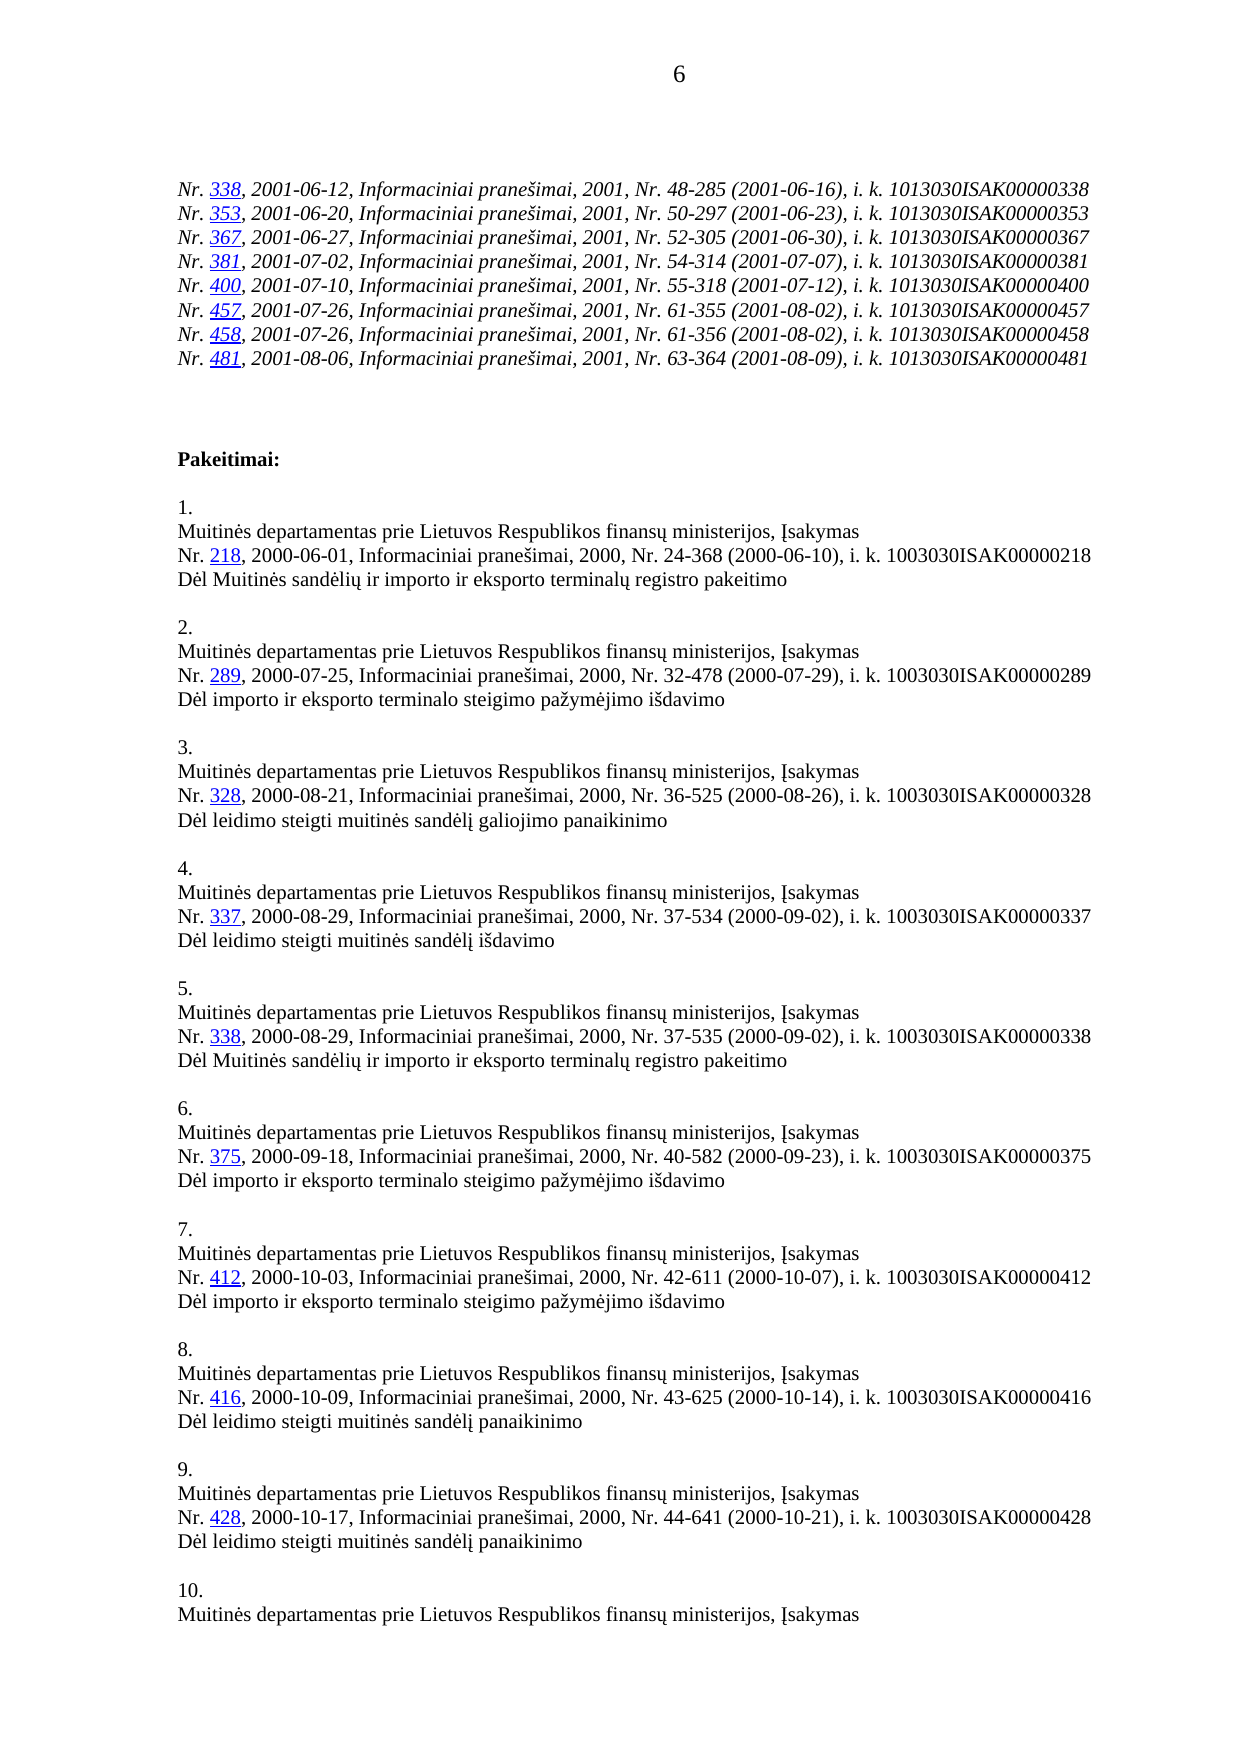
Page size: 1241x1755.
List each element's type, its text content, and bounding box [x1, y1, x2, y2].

text Dėl importo ir eksporto terminalo steigimo pažymėjimo išdavimo [177, 687, 1181, 711]
text Dėl leidimo steigti muitinės sandėlį išdavimo [177, 928, 1181, 952]
text Dėl importo ir eksporto terminalo steigimo pažymėjimo išdavimo [177, 1289, 1181, 1313]
text Pakeitimai: [177, 447, 1181, 471]
text Nr. 337, 2000-08-29, Informaciniai pranešimai, 2000, Nr. 37-534 (2000-09-02), i. k. 1003030ISAK00000337 [177, 904, 1181, 928]
text Dėl Muitinės sandėlių ir importo ir eksporto terminalų registro pakeitimo [177, 1048, 1181, 1072]
text Dėl leidimo steigti muitinės sandėlį panaikinimo [177, 1529, 1181, 1553]
text Nr. 338, 2000-08-29, Informaciniai pranešimai, 2000, Nr. 37-535 (2000-09-02), i. k. 1003030ISAK00000338 [177, 1024, 1181, 1048]
text Dėl leidimo steigti muitinės sandėlį panaikinimo [177, 1409, 1181, 1433]
text Nr. 412, 2000-10-03, Informaciniai pranešimai, 2000, Nr. 42-611 (2000-10-07), i. k. 1003030ISAK00000412 [177, 1265, 1181, 1289]
text Muitinės departamentas prie Lietuvos Respublikos finansų ministerijos, Įsakymas [177, 1602, 1181, 1626]
text Muitinės departamentas prie Lietuvos Respublikos finansų ministerijos, Įsakymas [177, 1481, 1181, 1505]
text 10. [177, 1577, 1181, 1602]
text 6. [177, 1096, 1181, 1120]
text 7. [177, 1217, 1181, 1241]
text Nr. 328, 2000-08-21, Informaciniai pranešimai, 2000, Nr. 36-525 (2000-08-26), i. k. 1003030ISAK00000328 [177, 783, 1181, 807]
text 8. [177, 1337, 1181, 1361]
text Dėl importo ir eksporto terminalo steigimo pažymėjimo išdavimo [177, 1168, 1181, 1192]
text Nr. 367, 2001-06-27, Informaciniai pranešimai, 2001, Nr. 52-305 (2001-06-30), i. k. 1013030ISAK00000367 [177, 225, 1181, 249]
text Muitinės departamentas prie Lietuvos Respublikos finansų ministerijos, Įsakymas [177, 1000, 1181, 1024]
text 4. [177, 856, 1181, 880]
text Nr. 458, 2001-07-26, Informaciniai pranešimai, 2001, Nr. 61-356 (2001-08-02), i. k. 1013030ISAK00000458 [177, 322, 1181, 346]
text 5. [177, 976, 1181, 1000]
text Muitinės departamentas prie Lietuvos Respublikos finansų ministerijos, Įsakymas [177, 759, 1181, 783]
text Muitinės departamentas prie Lietuvos Respublikos finansų ministerijos, Įsakymas [177, 1361, 1181, 1385]
text Muitinės departamentas prie Lietuvos Respublikos finansų ministerijos, Įsakymas [177, 1120, 1181, 1144]
text Nr. 381, 2001-07-02, Informaciniai pranešimai, 2001, Nr. 54-314 (2001-07-07), i. k. 1013030ISAK00000381 [177, 249, 1181, 273]
text Nr. 416, 2000-10-09, Informaciniai pranešimai, 2000, Nr. 43-625 (2000-10-14), i. k. 1003030ISAK00000416 [177, 1385, 1181, 1409]
text Muitinės departamentas prie Lietuvos Respublikos finansų ministerijos, Įsakymas [177, 519, 1181, 543]
text Dėl Muitinės sandėlių ir importo ir eksporto terminalų registro pakeitimo [177, 567, 1181, 591]
text 9. [177, 1457, 1181, 1481]
text Nr. 481, 2001-08-06, Informaciniai pranešimai, 2001, Nr. 63-364 (2001-08-09), i. k. 1013030ISAK00000481 [177, 346, 1181, 370]
text Nr. 457, 2001-07-26, Informaciniai pranešimai, 2001, Nr. 61-355 (2001-08-02), i. k. 1013030ISAK00000457 [177, 297, 1181, 322]
text Muitinės departamentas prie Lietuvos Respublikos finansų ministerijos, Įsakymas [177, 1241, 1181, 1265]
text 1. [177, 495, 1181, 519]
text Nr. 375, 2000-09-18, Informaciniai pranešimai, 2000, Nr. 40-582 (2000-09-23), i. k. 1003030ISAK00000375 [177, 1144, 1181, 1168]
text Muitinės departamentas prie Lietuvos Respublikos finansų ministerijos, Įsakymas [177, 639, 1181, 663]
text Nr. 218, 2000-06-01, Informaciniai pranešimai, 2000, Nr. 24-368 (2000-06-10), i. k. 1003030ISAK00000218 [177, 543, 1181, 567]
text Muitinės departamentas prie Lietuvos Respublikos finansų ministerijos, Įsakymas [177, 880, 1181, 904]
text Nr. 353, 2001-06-20, Informaciniai pranešimai, 2001, Nr. 50-297 (2001-06-23), i. k. 1013030ISAK00000353 [177, 201, 1181, 225]
text 3. [177, 735, 1181, 759]
text Dėl leidimo steigti muitinės sandėlį galiojimo panaikinimo [177, 807, 1181, 832]
text Nr. 289, 2000-07-25, Informaciniai pranešimai, 2000, Nr. 32-478 (2000-07-29), i. k. 1003030ISAK00000289 [177, 663, 1181, 687]
text 2. [177, 615, 1181, 639]
text Nr. 428, 2000-10-17, Informaciniai pranešimai, 2000, Nr. 44-641 (2000-10-21), i. k. 1003030ISAK00000428 [177, 1505, 1181, 1529]
text Nr. 400, 2001-07-10, Informaciniai pranešimai, 2001, Nr. 55-318 (2001-07-12), i. k. 1013030ISAK00000400 [177, 273, 1181, 297]
text Nr. 338, 2001-06-12, Informaciniai pranešimai, 2001, Nr. 48-285 (2001-06-16), i. k. 1013030ISAK00000338 [177, 177, 1181, 201]
